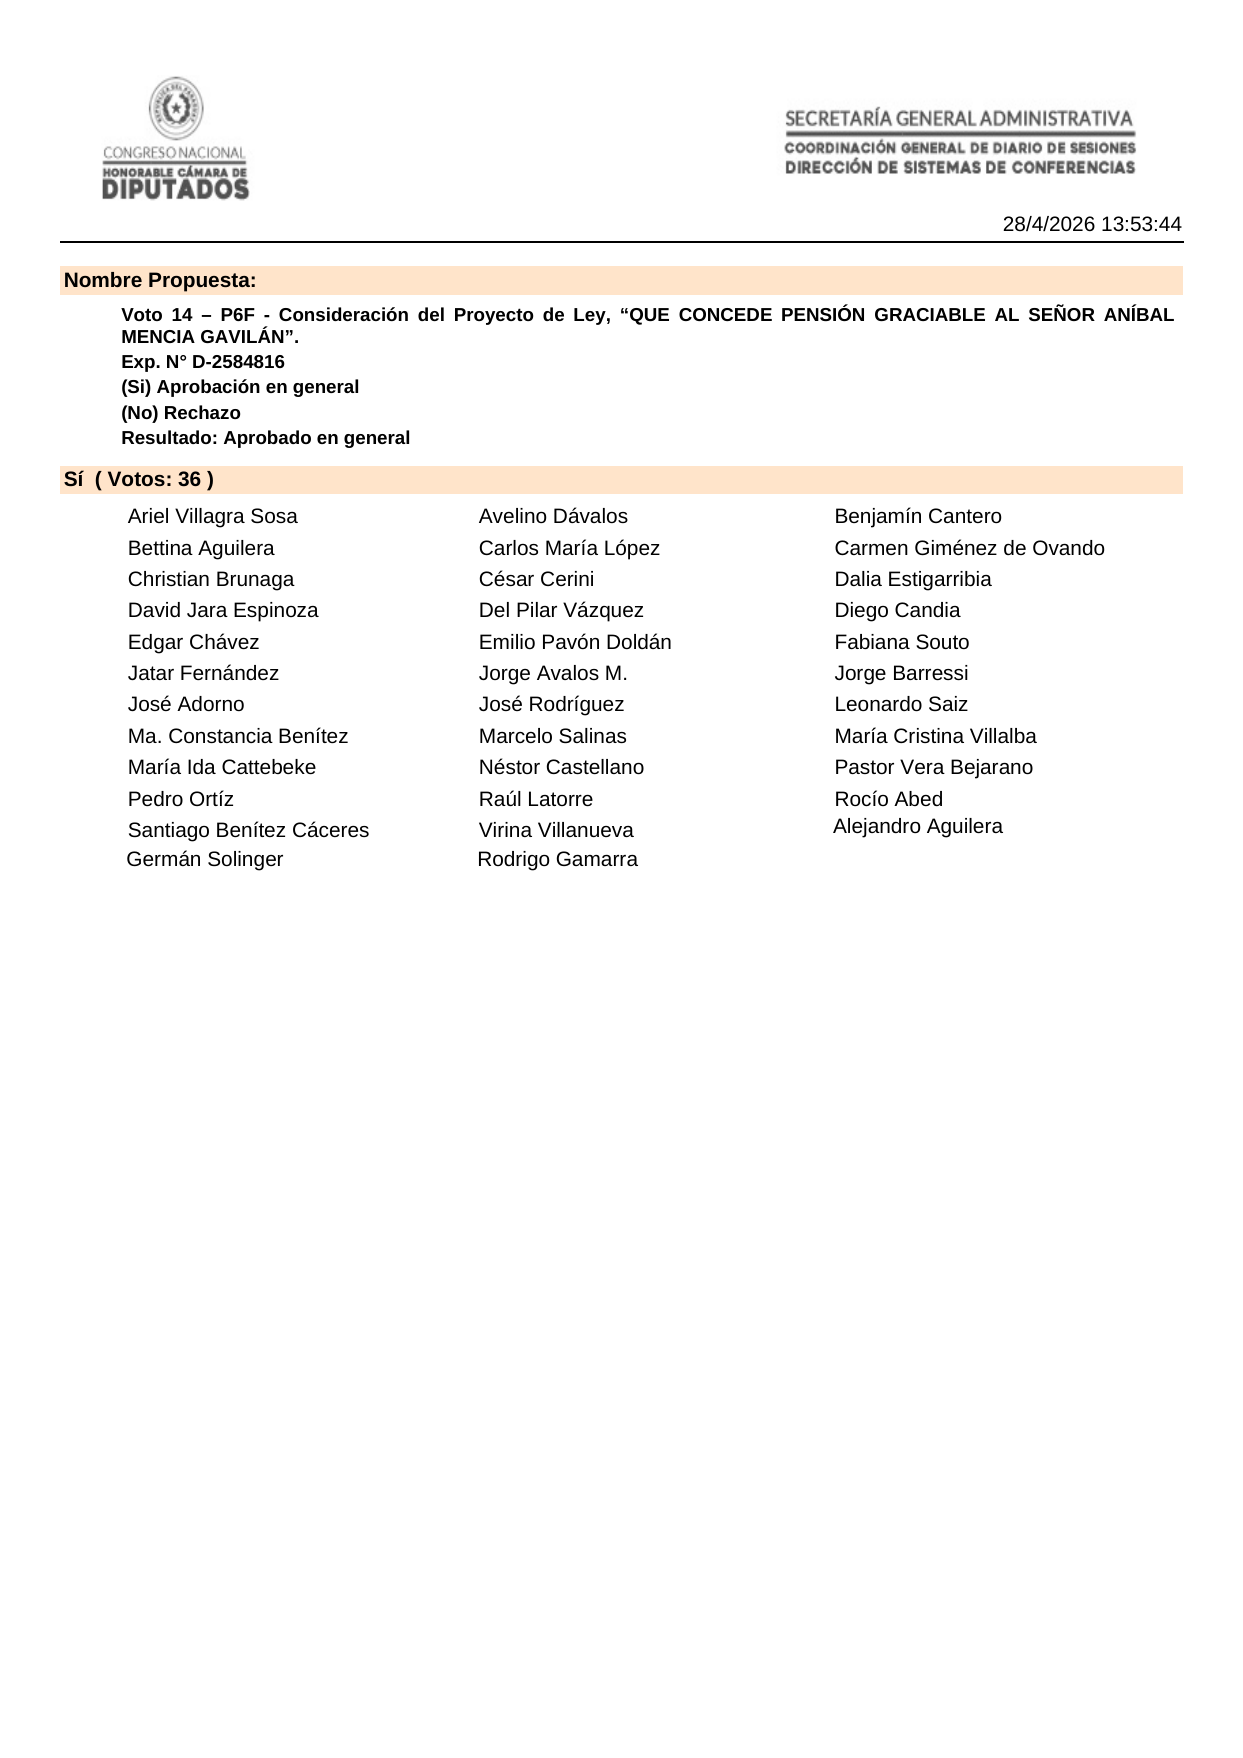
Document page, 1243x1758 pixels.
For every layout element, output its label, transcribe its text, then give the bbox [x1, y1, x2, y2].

table_header 28/4/2026 13:53:44 [649, 206, 1183, 241]
table_cell Santiago Benítez Cáceres [125, 817, 462, 845]
table_cell Sí ( Votos: 36 ) [60, 466, 1183, 494]
table_cell [1184, 245, 1189, 266]
table_cell Jorge Barressi [831, 660, 1168, 688]
table_cell [1184, 466, 1189, 494]
table_cell Carmen Giménez de Ovando [831, 534, 1168, 563]
table_cell Germán Solinger [125, 845, 462, 899]
table_cell [1184, 660, 1189, 688]
table_cell Ma. Constancia Benítez [125, 723, 462, 751]
table_cell Raúl Latorre [476, 785, 815, 814]
table_cell [60, 245, 1183, 266]
table_cell David Jara Espinoza [125, 597, 462, 626]
table_cell Pedro Ortíz [125, 785, 462, 814]
table_cell Jatar Fernández [125, 660, 462, 688]
table_cell José Rodríguez [476, 691, 815, 720]
table_cell Bettina Aguilera [125, 534, 462, 563]
table_cell Diego Candia [831, 597, 1168, 626]
table_cell [1184, 845, 1189, 899]
table_cell Avelino Dávalos [476, 503, 815, 532]
table_cell Néstor Castellano [476, 754, 815, 782]
table_header [1184, 206, 1189, 241]
table_cell [462, 503, 476, 899]
table_cell Fabiana Souto [831, 629, 1168, 657]
table_cell José Adorno [125, 691, 462, 720]
table_cell Alejandro Aguilera Jazmín Narváez Osorio [831, 814, 1168, 899]
table_cell [1184, 785, 1189, 814]
table_cell Del Pilar Vázquez [476, 597, 815, 626]
table_header [60, 207, 649, 241]
table_cell Christian Brunaga [125, 566, 462, 594]
table_cell Carlos María López [476, 534, 815, 563]
table_cell [1184, 503, 1189, 532]
table_cell [60, 503, 124, 899]
table_cell [1178, 301, 1189, 466]
table_cell Emilio Pavón Doldán [476, 629, 815, 657]
table_cell [1168, 503, 1183, 899]
table_cell Rocío Abed [831, 785, 1168, 814]
table_cell Pastor Vera Bejarano [831, 754, 1168, 782]
table_cell [1184, 691, 1189, 720]
table_cell Leonardo Saiz [831, 691, 1168, 720]
table_cell [118, 449, 1178, 466]
table_cell [1184, 597, 1189, 626]
table_cell Rodrigo Gamarra [476, 845, 815, 899]
table_cell [815, 503, 831, 899]
table_cell María Cristina Villalba [831, 723, 1168, 751]
table_cell César Cerini [476, 566, 815, 594]
table_cell Nombre Propuesta: [60, 266, 1183, 295]
table_cell [1184, 266, 1189, 295]
table_cell María Ida Cattebeke [125, 754, 462, 782]
table_cell Ariel Villagra Sosa [125, 503, 462, 532]
table_cell [1184, 534, 1189, 563]
table_cell Benjamín Cantero [831, 503, 1168, 532]
table_cell [1184, 723, 1189, 751]
table_cell [60, 295, 1183, 301]
table_cell Marcelo Salinas [476, 723, 815, 751]
table_cell Dalia Estigarribia [831, 566, 1168, 594]
table_cell [1184, 495, 1189, 503]
table_cell Edgar Chávez [125, 629, 462, 657]
table_cell Voto 14 – P6F - Consideración del Proyecto de Ley, “QUE CONCEDE PENSIÓN GRACIABLE AL SEÑOR ANÍBAL MENCIA GAVILÁN”. Exp. N° D-2584816 (Si) Aprobación en general (No) Rechazo Resultado: Aprobado en general [118, 301, 1178, 449]
table_cell Virina Villanueva [476, 817, 815, 845]
table_cell [1184, 629, 1189, 657]
table_cell [60, 495, 1183, 503]
table_cell [60, 301, 118, 466]
table_cell [1184, 817, 1189, 845]
table_cell [1184, 566, 1189, 594]
table_cell Jorge Avalos M. [476, 660, 815, 688]
table_cell [1184, 754, 1189, 782]
